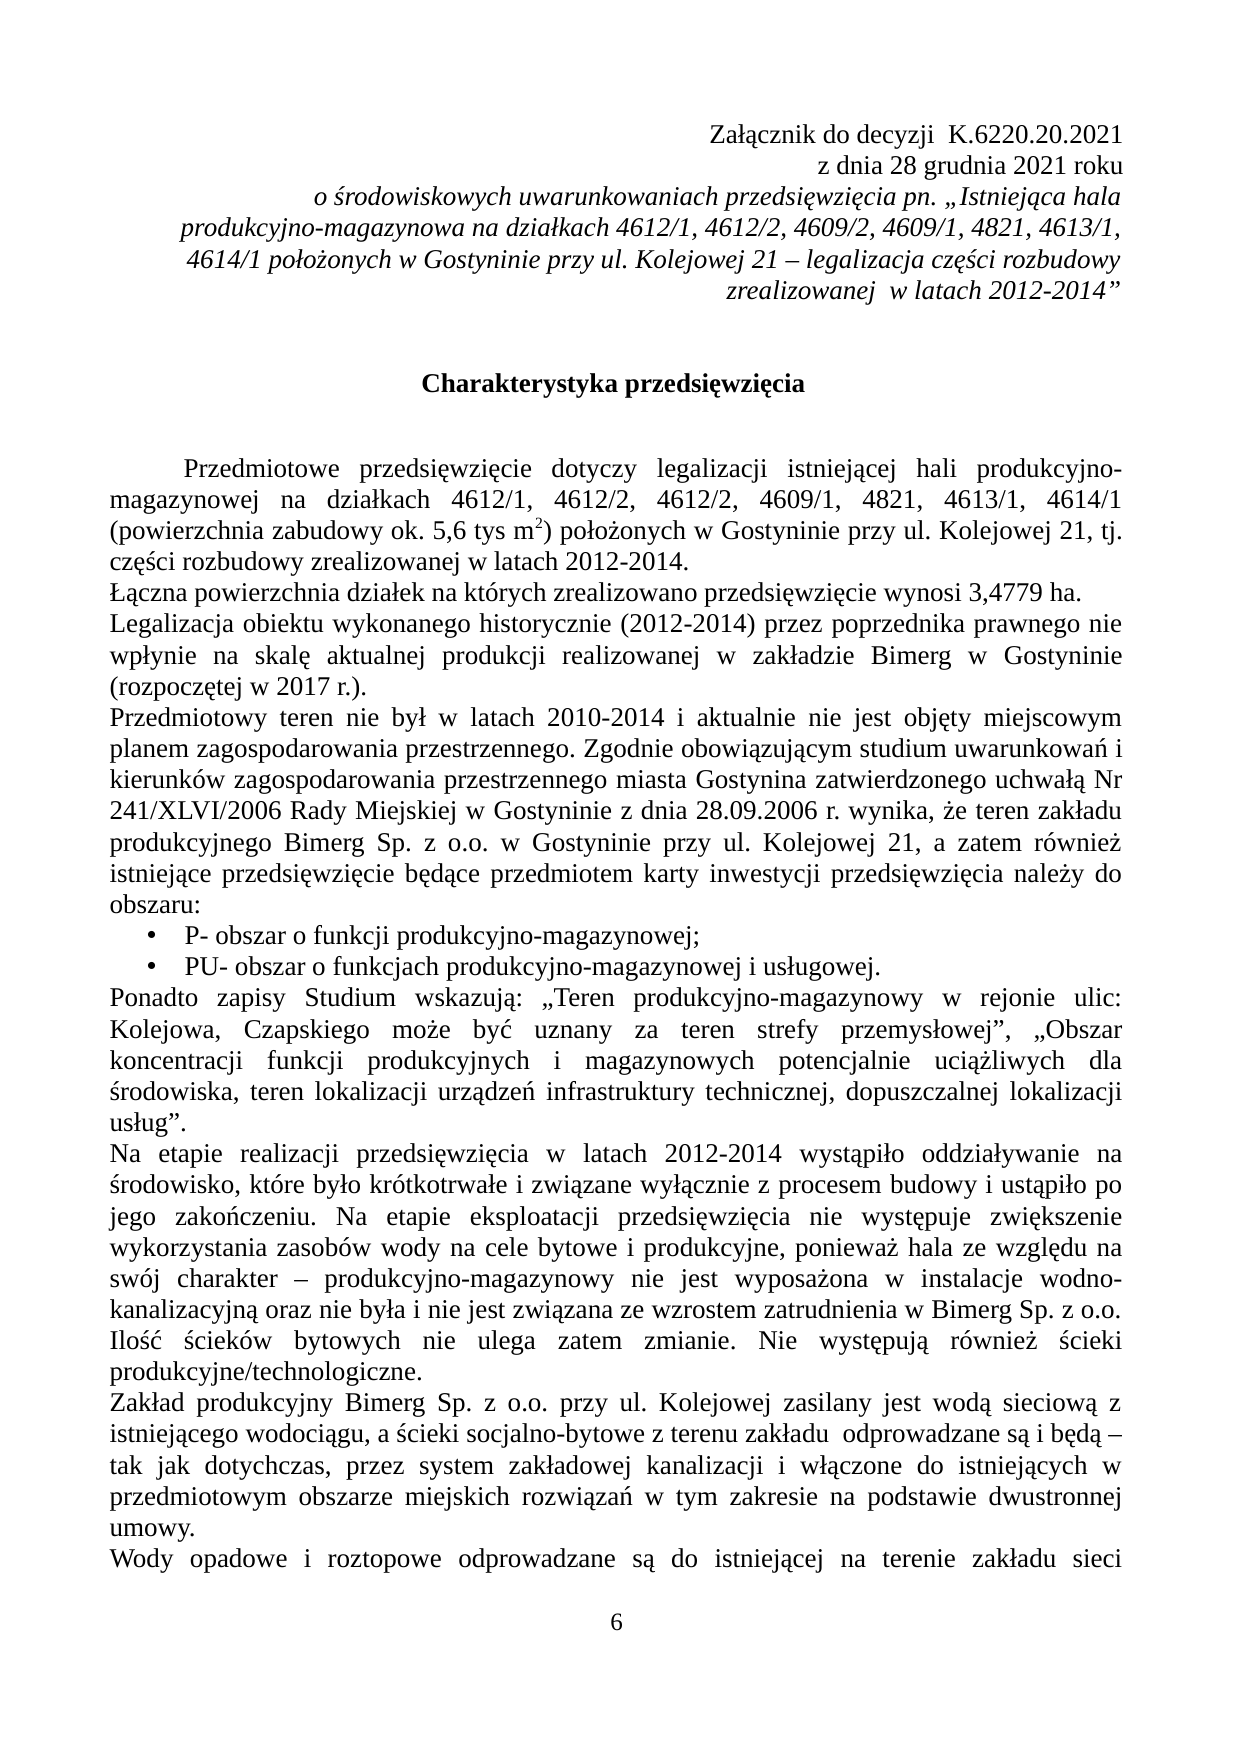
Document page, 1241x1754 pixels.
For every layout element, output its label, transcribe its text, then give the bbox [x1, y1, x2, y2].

list P- obszar o funkcji produkcyjno-magazynowej; [147, 919, 1123, 950]
text Charakterystyka przedsięwzięcia [109, 367, 1123, 398]
text Przedmiotowy teren nie był w latach 2010-2014 i aktualnie nie jest objęty miejscowym planem zagospodarowania przestrzennego. Zgodnie obowiązującym studium uwarunkowań i kierunków zagospodarowania przestrzennego miasta Gostynina zatwierdzonego uchwałą Nr 241/XLVI/2006 Rady Miejskiej w Gostyninie z dnia 28.09.2006 r. wynika, że teren zakładu produkcyjnego Bimerg Sp. z o.o. w Gostyninie przy ul. Kolejowej 21, a zatem również istniejące przedsięwzięcie będące przedmiotem karty inwestycji przedsięwzięcia należy do obszaru: [109, 701, 1123, 919]
text Ponadto zapisy Studium wskazują: „Teren produkcyjno-magazynowy w rejonie ulic: Kolejowa, Czapskiego może być uznany za teren strefy przemysłowej”, „Obszar koncentracji funkcji produkcyjnych i magazynowych potencjalnie uciążliwych dla środowiska, teren lokalizacji urządzeń infrastruktury technicznej, dopuszczalnej lokalizacji usług”. [109, 982, 1123, 1137]
text o środowiskowych uwarunkowaniach przedsięwzięcia pn. „Istniejąca hala produkcyjno-magazynowa na działkach 4612/1, 4612/2, 4609/2, 4609/1, 4821, 4613/1, 4614/1 położonych w Gostyninie przy ul. Kolejowej 21 – legalizacja części rozbudowy zrealizowanej w latach 2012-2014” [109, 180, 1123, 305]
list PU- obszar o funkcjach produkcyjno-magazynowej i usługowej. [147, 950, 1123, 982]
text Na etapie realizacji przedsięwzięcia w latach 2012-2014 wystąpiło oddziaływanie na środowisko, które było krótkotrwałe i związane wyłącznie z procesem budowy i ustąpiło po jego zakończeniu. Na etapie eksploatacji przedsięwzięcia nie występuje zwiększenie wykorzystania zasobów wody na cele bytowe i produkcyjne, ponieważ hala ze względu na swój charakter – produkcyjno-magazynowy nie jest wyposażona w instalacje wodno-kanalizacyjną oraz nie była i nie jest związana ze wzrostem zatrudnienia w Bimerg Sp. z o.o. Ilość ścieków bytowych nie ulega zatem zmianie. Nie występują również ścieki produkcyjne/technologiczne. [109, 1137, 1123, 1386]
text Zakład produkcyjny Bimerg Sp. z o.o. przy ul. Kolejowej zasilany jest wodą sieciową z istniejącego wodociągu, a ścieki socjalno-bytowe z terenu zakładu odprowadzane są i będą – tak jak dotychczas, przez system zakładowej kanalizacji i włączone do istniejących w przedmiotowym obszarze miejskich rozwiązań w tym zakresie na podstawie dwustronnej umowy. [109, 1386, 1123, 1542]
text Legalizacja obiektu wykonanego historycznie (2012-2014) przez poprzednika prawnego nie wpłynie na skalę aktualnej produkcji realizowanej w zakładzie Bimerg w Gostyninie (rozpoczętej w 2017 r.). [109, 608, 1123, 701]
text z dnia 28 grudnia 2021 roku [499, 149, 1123, 180]
text Łączna powierzchnia działek na których zrealizowano przedsięwzięcie wynosi 3,4779 ha. [109, 576, 1123, 608]
text Przedmiotowe przedsięwzięcie dotyczy legalizacji istniejącej hali produkcyjno-magazynowej na działkach 4612/1, 4612/2, 4612/2, 4609/1, 4821, 4613/1, 4614/1 (powierzchnia zabudowy ok. 5,6 tys m2) położonych w Gostyninie przy ul. Kolejowej 21, tj. części rozbudowy zrealizowanej w latach 2012-2014. [109, 452, 1123, 576]
text Załącznik do decyzji K.6220.20.2021 [499, 118, 1123, 149]
text Wody opadowe i roztopowe odprowadzane są do istniejącej na terenie zakładu sieci [109, 1542, 1123, 1573]
